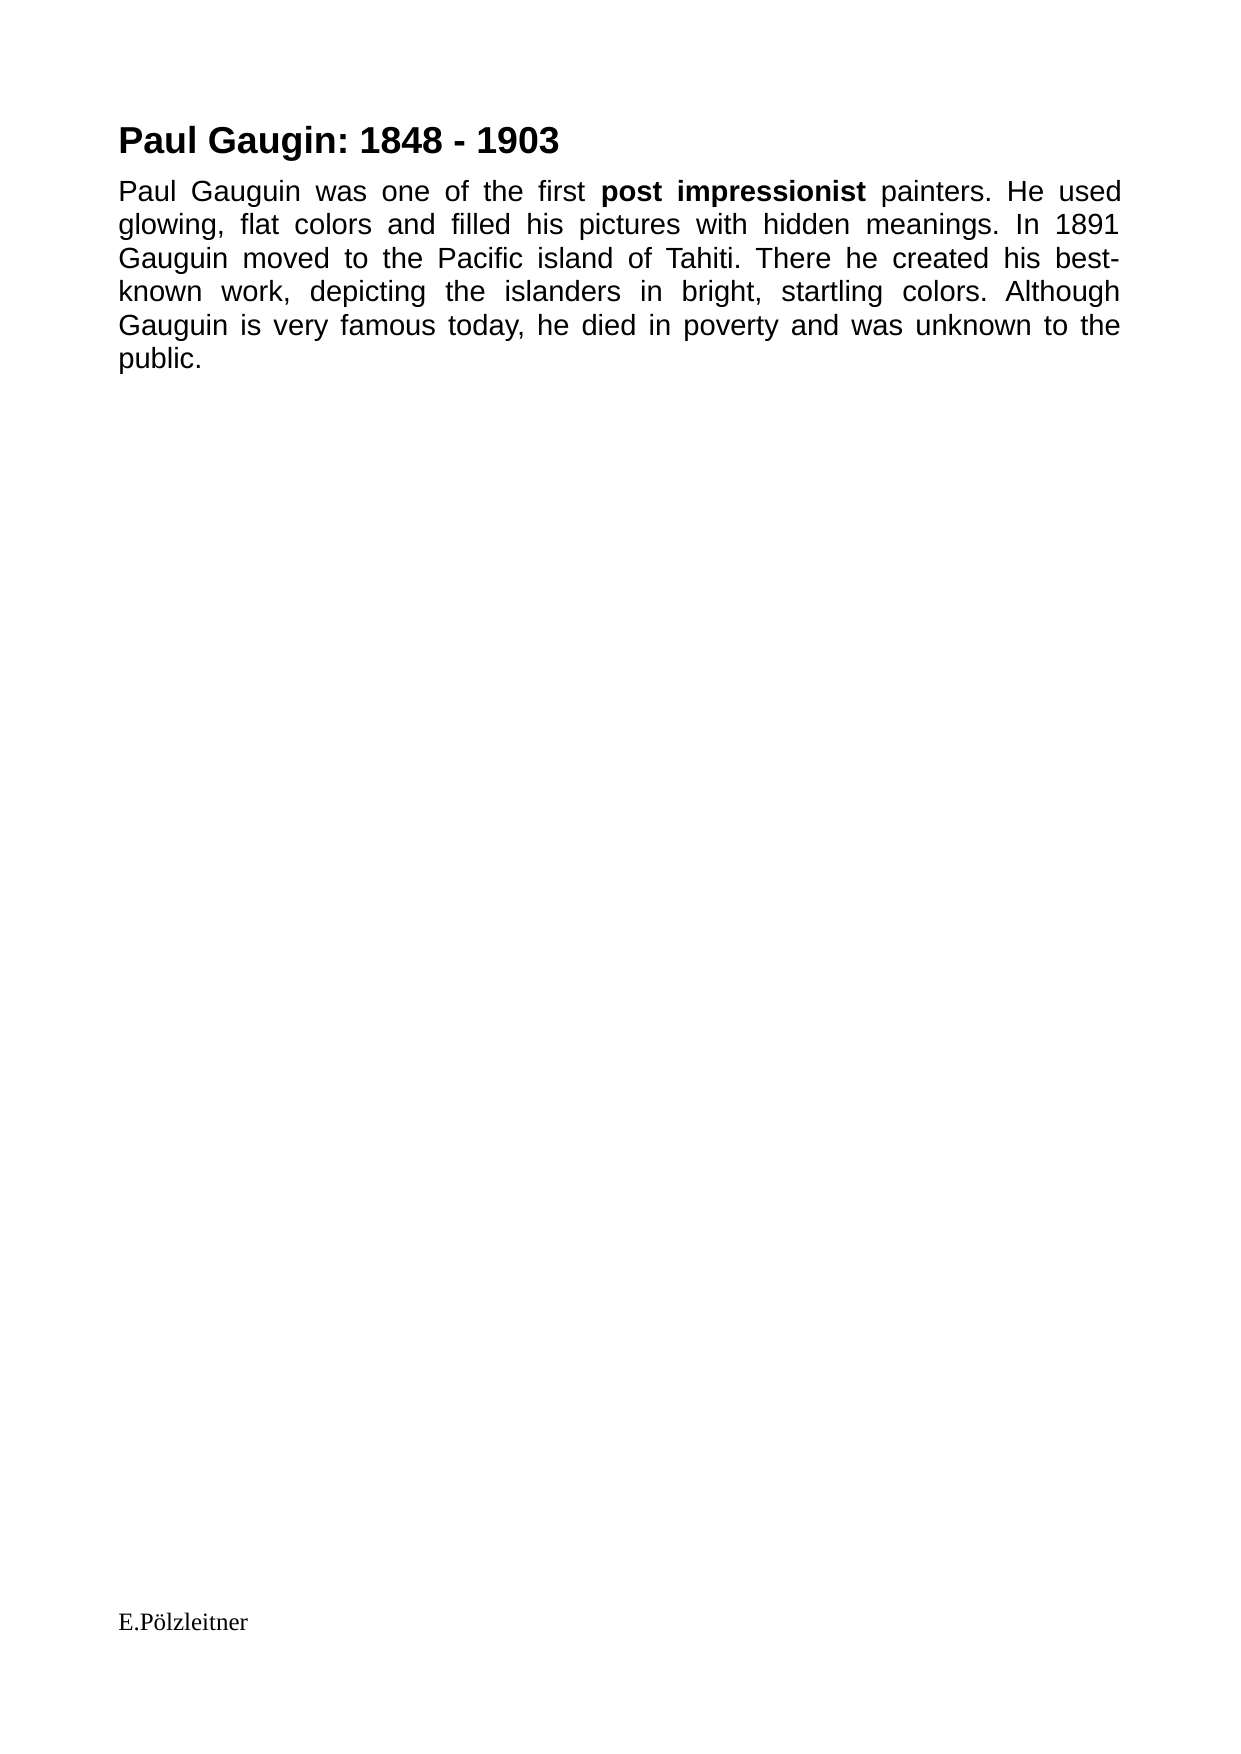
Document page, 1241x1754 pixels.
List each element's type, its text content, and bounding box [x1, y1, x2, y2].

text Paul Gauguin was one of the first post impressionist painters. He used glowing, flat colors and filled his pictures with hidden meanings. In 1891 Gauguin moved to the Pacific island of Tahiti. There he created his best-known work, depicting the islanders in bright, startling colors. Although Gauguin is very famous today, he died in poverty and was unknown to the public. [118, 174, 1122, 375]
text Paul Gaugin: 1848 - 1903 [118, 118, 1122, 161]
